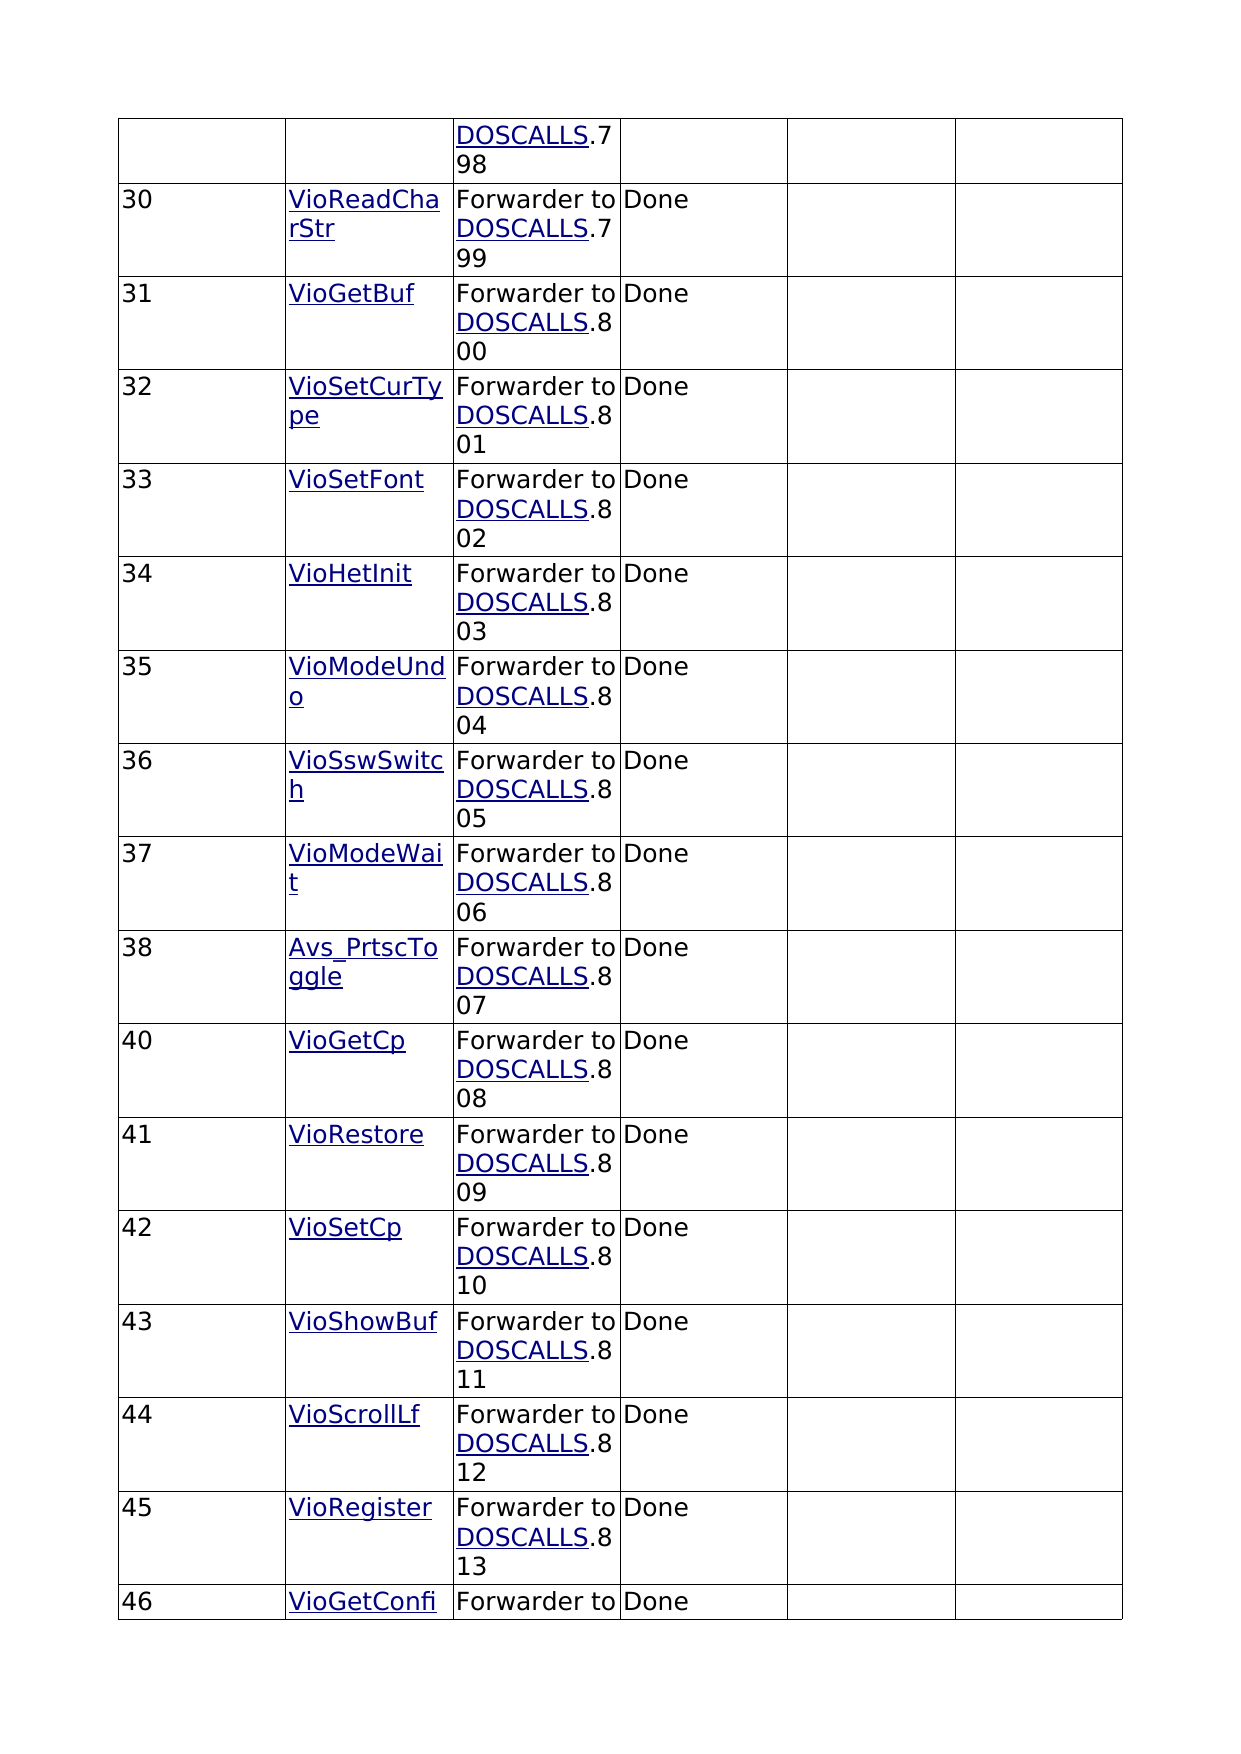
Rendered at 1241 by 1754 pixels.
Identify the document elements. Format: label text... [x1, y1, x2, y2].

table_cell Done [621, 1398, 787, 1491]
table_cell Done [621, 184, 787, 276]
table_cell 38 [119, 931, 285, 1023]
table_cell [956, 557, 1122, 649]
table_cell Forwarder to DOSCALLS.811 [454, 1305, 620, 1397]
table_cell Done [621, 931, 787, 1023]
table_cell 45 [119, 1492, 285, 1584]
table_cell Forwarder to DOSCALLS.803 [454, 557, 620, 649]
table_cell [956, 744, 1122, 836]
table_cell [788, 1211, 955, 1304]
table_cell [788, 1492, 955, 1584]
table_cell [788, 184, 955, 276]
table_cell VioShowBuf [286, 1305, 453, 1397]
table_cell [788, 931, 955, 1023]
table_cell Done [621, 277, 787, 369]
table_cell [788, 464, 955, 556]
table_cell Forwarder to [454, 1585, 620, 1619]
table_cell VioHetInit [286, 557, 453, 649]
table_cell Done [621, 557, 787, 649]
table_cell Forwarder to DOSCALLS.800 [454, 277, 620, 369]
table_cell VioSetFont [286, 464, 453, 556]
table_cell [788, 557, 955, 649]
table_cell [788, 119, 955, 182]
table_cell VioSswSwitch [286, 744, 453, 836]
table_cell [956, 837, 1122, 930]
table_cell [956, 277, 1122, 369]
table_cell VioModeWait [286, 837, 453, 930]
table_cell [956, 1585, 1122, 1619]
table_cell Avs_PrtscToggle [286, 931, 453, 1023]
table_cell VioGetCp [286, 1024, 453, 1117]
table_cell 34 [119, 557, 285, 649]
table_cell 46 [119, 1585, 285, 1619]
table_cell Forwarder to DOSCALLS.804 [454, 651, 620, 743]
table_cell Forwarder to DOSCALLS.808 [454, 1024, 620, 1117]
table_cell [956, 1024, 1122, 1117]
table_cell Done [621, 1305, 787, 1397]
table_cell Forwarder to DOSCALLS.812 [454, 1398, 620, 1491]
table_cell [956, 119, 1122, 182]
table_cell Done [621, 744, 787, 836]
table_cell [788, 1398, 955, 1491]
table_cell Forwarder to DOSCALLS.813 [454, 1492, 620, 1584]
table_cell [788, 370, 955, 463]
table_cell [788, 1118, 955, 1210]
table_cell [956, 370, 1122, 463]
table_cell [956, 1305, 1122, 1397]
table_cell [788, 837, 955, 930]
table_cell 32 [119, 370, 285, 463]
table_cell Done [621, 1492, 787, 1584]
table_cell [788, 1585, 955, 1619]
table_cell 37 [119, 837, 285, 930]
table_cell Done [621, 1024, 787, 1117]
table_cell Done [621, 464, 787, 556]
table_cell 36 [119, 744, 285, 836]
table_cell [788, 1305, 955, 1397]
table_cell VioReadCharStr [286, 184, 453, 276]
table_cell VioSetCurType [286, 370, 453, 463]
table_cell VioRegister [286, 1492, 453, 1584]
table_cell [956, 651, 1122, 743]
table_cell Forwarder to DOSCALLS.799 [454, 184, 620, 276]
table_cell 40 [119, 1024, 285, 1117]
table_cell [956, 1398, 1122, 1491]
table_cell [956, 1118, 1122, 1210]
table_cell Forwarder to DOSCALLS.806 [454, 837, 620, 930]
table_cell [956, 931, 1122, 1023]
table_cell Done [621, 1585, 787, 1619]
table_cell 44 [119, 1398, 285, 1491]
table_cell 35 [119, 651, 285, 743]
table_cell [956, 1211, 1122, 1304]
table_cell 43 [119, 1305, 285, 1397]
table_cell [788, 1024, 955, 1117]
table_cell Forwarder to DOSCALLS.802 [454, 464, 620, 556]
table_cell Forwarder to DOSCALLS.809 [454, 1118, 620, 1210]
table_cell Done [621, 837, 787, 930]
table_cell [956, 184, 1122, 276]
table_cell VioModeUndo [286, 651, 453, 743]
table_cell [956, 464, 1122, 556]
table_cell [286, 119, 453, 182]
table_cell [956, 1492, 1122, 1584]
table_cell Forwarder to DOSCALLS.807 [454, 931, 620, 1023]
table_cell 41 [119, 1118, 285, 1210]
table_cell [621, 119, 787, 182]
table_cell Done [621, 370, 787, 463]
table_cell 30 [119, 184, 285, 276]
table_cell Forwarder to DOSCALLS.801 [454, 370, 620, 463]
table_cell [788, 651, 955, 743]
table_cell [788, 744, 955, 836]
table_cell [119, 119, 285, 182]
table_cell VioScrollLf [286, 1398, 453, 1491]
table_cell Forwarder to DOSCALLS.805 [454, 744, 620, 836]
table_cell Done [621, 1118, 787, 1210]
table_cell VioGetConfi [286, 1585, 453, 1619]
table_cell VioGetBuf [286, 277, 453, 369]
table_cell [788, 277, 955, 369]
table_cell VioSetCp [286, 1211, 453, 1304]
table_cell Done [621, 1211, 787, 1304]
table_cell Forwarder to DOSCALLS.810 [454, 1211, 620, 1304]
table_cell DOSCALLS.798 [454, 119, 620, 182]
table_cell 33 [119, 464, 285, 556]
table_cell Done [621, 651, 787, 743]
table_cell VioRestore [286, 1118, 453, 1210]
table_cell 31 [119, 277, 285, 369]
table_cell 42 [119, 1211, 285, 1304]
